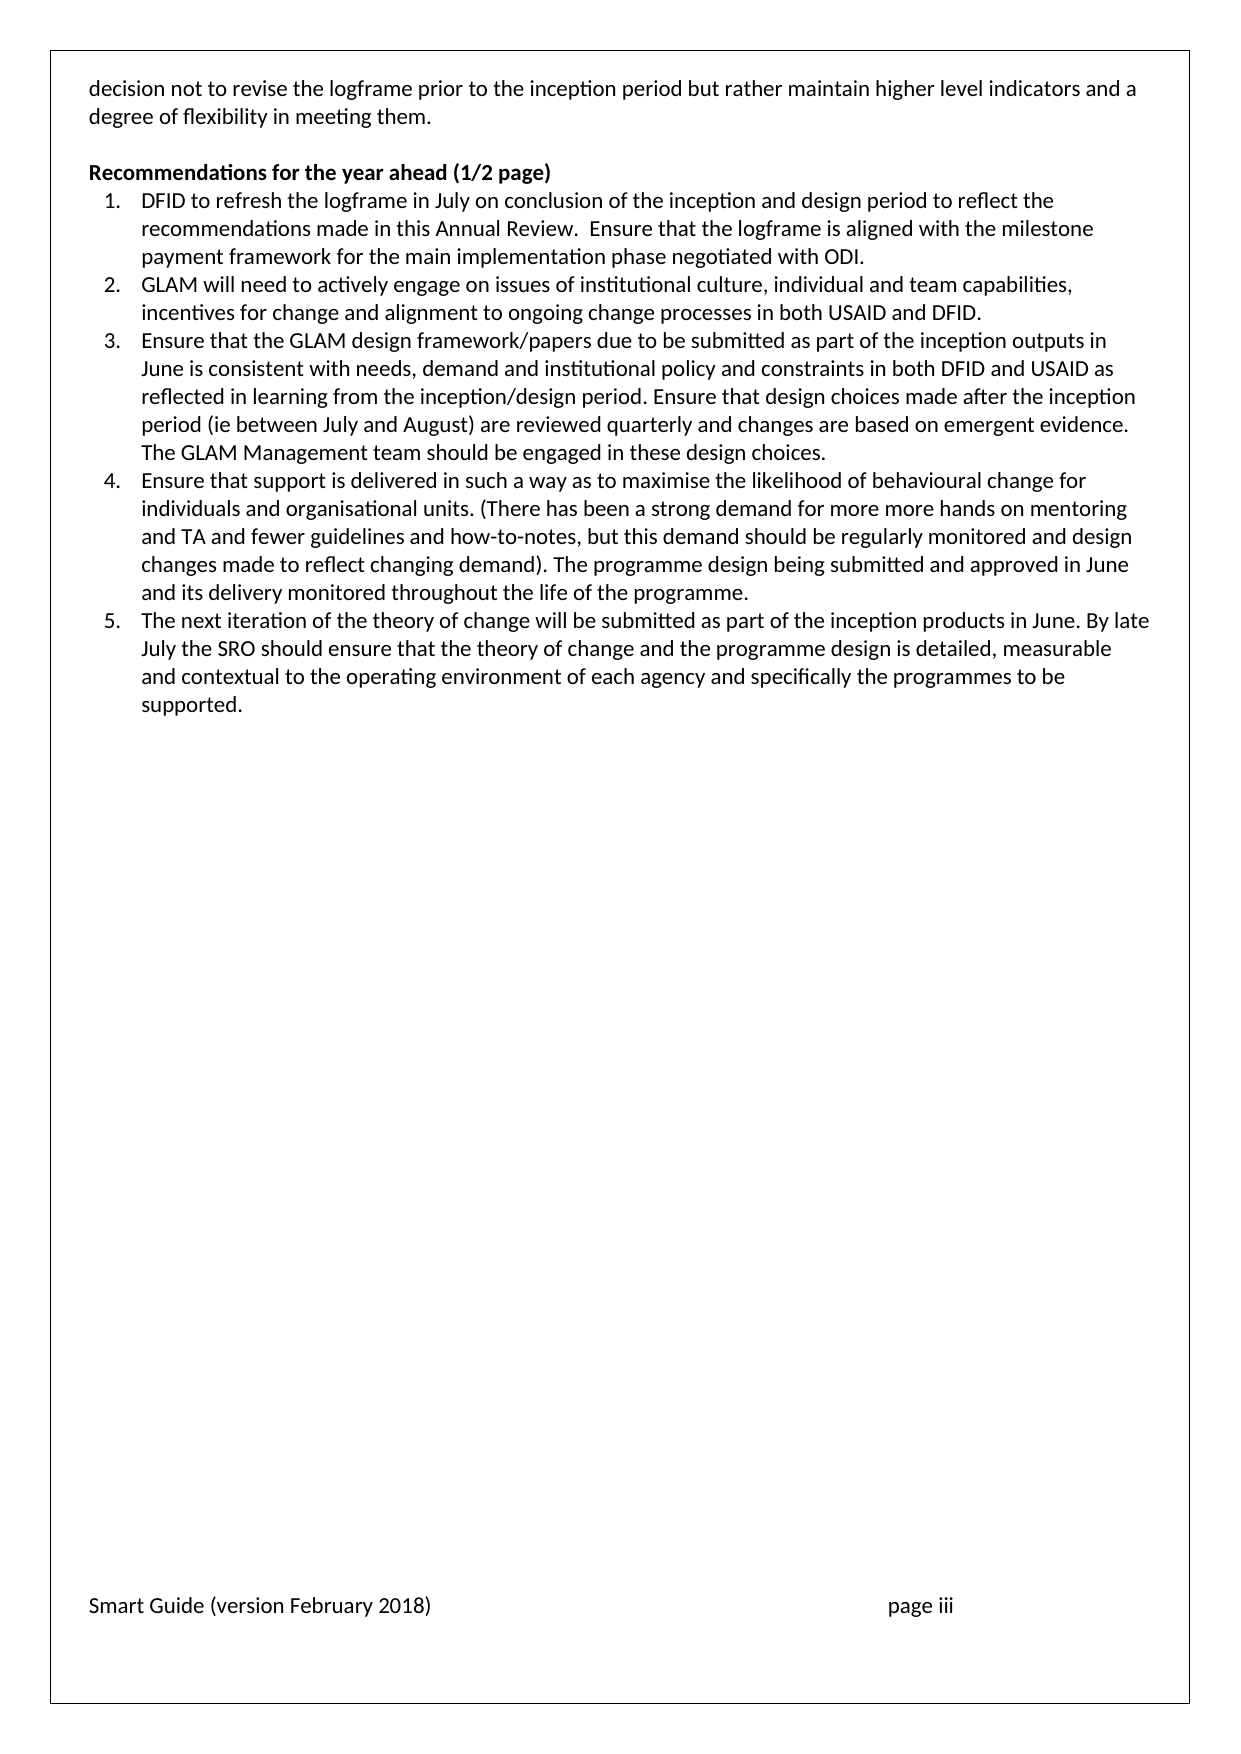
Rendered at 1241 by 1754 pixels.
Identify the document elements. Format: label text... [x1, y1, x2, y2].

subtitle Recommendations for the year ahead (1/2 page) [89, 158, 1152, 186]
list The next iteration of the theory of change will be submitted as part of the inception products in June. By late July the SRO should ensure that the theory of change and the programme design is detailed, measurable and contextual to the operating environment of each agency and specifically the programmes to be supported. [103, 606, 1152, 718]
list GLAM will need to actively engage on issues of institutional culture, individual and team capabilities, incentives for change and alignment to ongoing change processes in both USAID and DFID. [103, 270, 1152, 326]
list Ensure that support is delivered in such a way as to maximise the likelihood of behavioural change for individuals and organisational units. (There has been a strong demand for more more hands on mentoring and TA and fewer guidelines and how-to-notes, but this demand should be regularly monitored and design changes made to reflect changing demand). The programme design being submitted and approved in June and its delivery monitored throughout the life of the programme. [103, 466, 1152, 606]
text decision not to revise the logframe prior to the inception period but rather maintain higher level indicators and a degree of flexibility in meeting them. [89, 74, 1152, 130]
list DFID to refresh the logframe in July on conclusion of the inception and design period to reflect the recommendations made in this Annual Review. Ensure that the logframe is aligned with the milestone payment framework for the main implementation phase negotiated with ODI. [103, 186, 1152, 270]
list Ensure that the GLAM design framework/papers due to be submitted as part of the inception outputs in June is consistent with needs, demand and institutional policy and constraints in both DFID and USAID as reflected in learning from the inception/design period. Ensure that design choices made after the inception period (ie between July and August) are reviewed quarterly and changes are based on emergent evidence. The GLAM Management team should be engaged in these design choices. [103, 326, 1152, 466]
